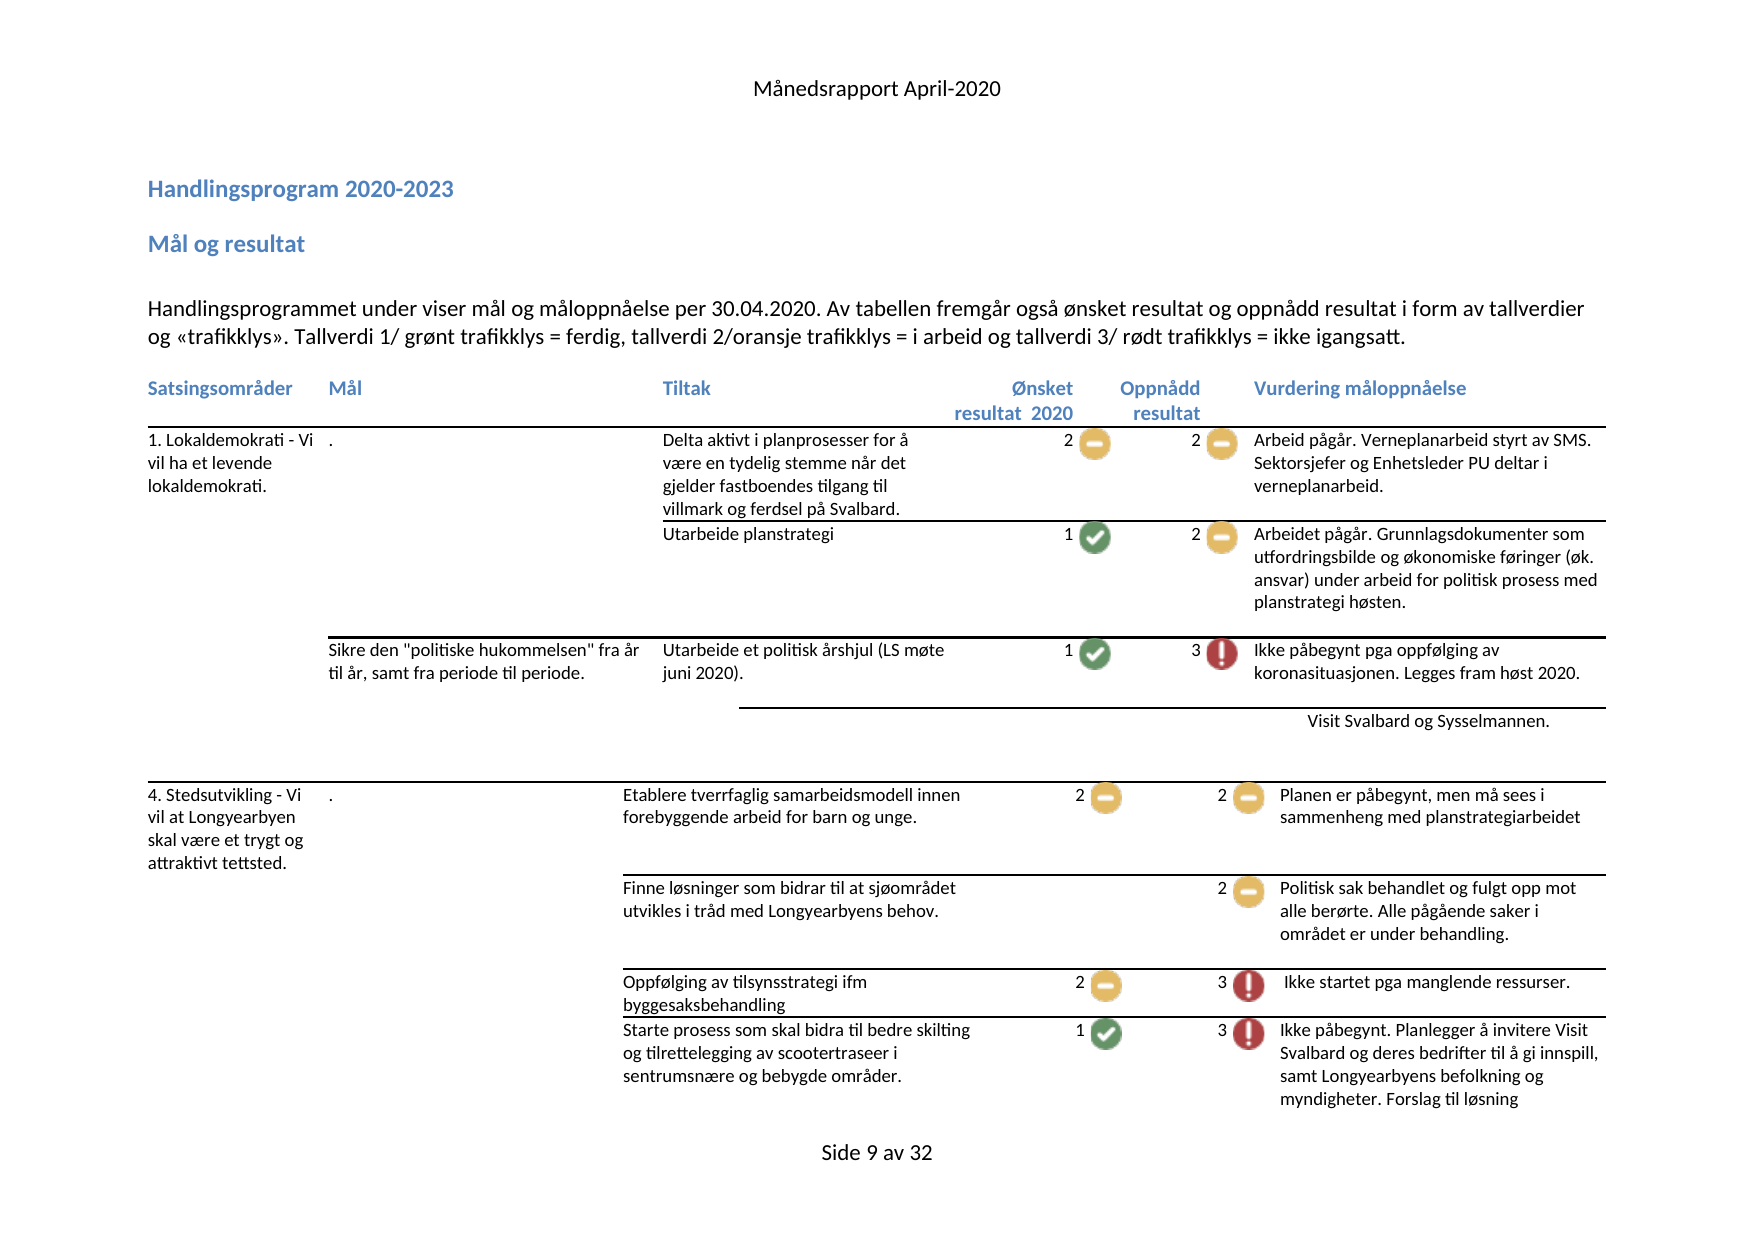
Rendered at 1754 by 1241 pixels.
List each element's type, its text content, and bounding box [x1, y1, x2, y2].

table_cell Arbeidet pågår. Grunnlagsdokumenter som utfordringsbilde og økonomiske føringer (øk. ansvar) under arbeid for politisk prosess med planstrategi høsten. [1254, 522, 1606, 636]
table_cell Ikke påbegynt. Planlegger å invitere Visit Svalbard og deres bedrifter til å gi innspill, samt Longyearbyens befolkning og myndigheter. Forslag til løsning [1280, 1018, 1606, 1110]
table_cell [1079, 375, 1117, 426]
table_cell 4. Stedsutvikling - Vi vil at Longyearbyen skal være et trygt og attraktivt tettsted. [148, 783, 328, 874]
table_cell [510, 707, 739, 755]
table_cell Visit Svalbard og Sysselmannen. [1308, 709, 1606, 755]
picture [1079, 521, 1111, 554]
table_cell [328, 755, 623, 781]
table_cell 2 [1155, 876, 1233, 968]
table_cell 2 [996, 783, 1091, 874]
table_cell [996, 876, 1091, 968]
table_cell [148, 755, 328, 781]
picture [1079, 428, 1111, 460]
table_cell [1233, 783, 1280, 874]
table_cell [148, 968, 328, 1016]
table_cell Delta aktivt i planprosesser for å være en tydelig stemme når det gjelder fastboendes tilgang til villmark og ferdsel på Svalbard. [663, 428, 954, 520]
table_cell Ikke påbegynt pga oppfølging av koronasituasjonen. Legges fram høst 2020. [1254, 639, 1606, 707]
table_cell [623, 755, 996, 781]
table_cell Oppnådd resultat [1117, 375, 1207, 426]
table_cell [1233, 1018, 1280, 1110]
table_cell [1091, 783, 1155, 874]
table_cell Ikke startet pga manglende ressurser. [1280, 970, 1606, 1016]
table_cell [1233, 876, 1280, 968]
picture [1233, 1018, 1265, 1050]
table_cell [328, 874, 623, 968]
picture [1090, 970, 1122, 1002]
table_cell [1091, 876, 1155, 968]
table_cell Sikre den "politiske hukommelsen" fra år til år, samt fra periode til periode. [328, 639, 663, 707]
table_cell [328, 520, 663, 636]
table_cell 1 [996, 1018, 1091, 1110]
table_cell Planen er påbegynt, men må sees i sammenheng med planstrategiarbeidet [1280, 783, 1606, 874]
table_cell [328, 1016, 623, 1110]
picture [1233, 876, 1265, 908]
table_cell [1207, 522, 1254, 636]
table_cell [1091, 970, 1155, 1016]
table_cell Utarbeide et politisk årshjul (LS møte juni 2020). [663, 639, 954, 707]
table_cell [1280, 755, 1606, 781]
picture [1233, 970, 1265, 1002]
table_cell . [328, 428, 663, 520]
table_cell 3 [1117, 639, 1207, 707]
table_cell 1. Lokaldemokrati - Vi vil ha et levende lokaldemokrati. [148, 428, 328, 520]
table_cell 2 [1117, 428, 1207, 520]
table_cell [148, 874, 328, 968]
table_cell [1181, 709, 1254, 755]
table_cell 3 [1155, 1018, 1233, 1110]
table_cell 2 [996, 970, 1091, 1016]
table_cell [1102, 709, 1181, 755]
table_cell Vurdering måloppnåelse [1254, 375, 1606, 426]
table_cell Etablere tverrfaglig samarbeidsmodell innen forebyggende arbeid for barn og unge. [623, 783, 996, 874]
table_cell [739, 709, 1038, 755]
table_cell [1207, 375, 1254, 426]
table_cell Politisk sak behandlet og fulgt opp mot alle berørte. Alle pågående saker i området er under behandling. [1280, 876, 1606, 968]
table_cell [1254, 709, 1307, 755]
table_cell Utarbeide planstrategi [663, 522, 954, 636]
picture [1233, 782, 1265, 814]
table_cell [1079, 428, 1117, 520]
table_cell [148, 636, 328, 707]
table_cell . [328, 783, 623, 874]
picture [1206, 428, 1238, 460]
table_cell [148, 520, 328, 636]
picture [1206, 638, 1238, 670]
picture [1079, 638, 1111, 670]
table_cell [1091, 1018, 1155, 1110]
table_cell [148, 707, 510, 755]
table_cell [1155, 755, 1233, 781]
table_cell 1 [954, 522, 1079, 636]
table_cell Oppfølging av tilsynsstrategi ifm byggesaksbehandling [623, 970, 996, 1016]
table_cell [996, 755, 1091, 781]
table_cell [1207, 428, 1254, 520]
table_cell [1233, 755, 1280, 781]
table_cell 3 [1155, 970, 1233, 1016]
table_cell Satsingsområder [148, 375, 328, 426]
table_cell [1079, 522, 1117, 636]
table_cell Starte prosess som skal bidra til bedre skilting og tilrettelegging av scootertraseer i sentrumsnære og bebygde områder. [623, 1018, 996, 1110]
table_cell Arbeid pågår. Verneplanarbeid styrt av SMS. Sektorsjefer og Enhetsleder PU deltar i verneplanarbeid. [1254, 428, 1606, 520]
picture [1090, 1018, 1122, 1050]
table_cell [1038, 709, 1102, 755]
table_cell [1079, 639, 1117, 707]
table_cell Finne løsninger som bidrar til at sjøområdet utvikles i tråd med Longyearbyens behov. [623, 876, 996, 968]
table_cell [1207, 639, 1254, 707]
table_cell 2 [1155, 783, 1233, 874]
table_cell Mål [328, 375, 663, 426]
table_cell 2 [1117, 522, 1207, 636]
picture [1090, 782, 1122, 814]
table_cell 2 [954, 428, 1079, 520]
table_cell [1091, 755, 1155, 781]
table_cell [1233, 970, 1280, 1016]
table_cell 1 [954, 639, 1079, 707]
picture [1206, 521, 1238, 554]
table_cell Tiltak [663, 375, 954, 426]
table_cell [148, 1016, 328, 1110]
table_header Handlingsprogram 2020-2023 Mål og resultat Handlingsprogrammet under viser mål og måloppnåelse per 30.04.2020. Av tabellen fremgår også ønsket resultat og oppnådd resultat i form av tallverdier og «trafikklys». Tallverdi 1/ grønt trafikklys = ferdig, tallverdi 2/oransje trafikklys = i arbeid og tallverdi 3/ rødt trafikklys = ikke igangsatt. [148, 148, 1606, 375]
table_cell [328, 968, 623, 1016]
table_cell Ønsket resultat 2020 [954, 375, 1079, 426]
